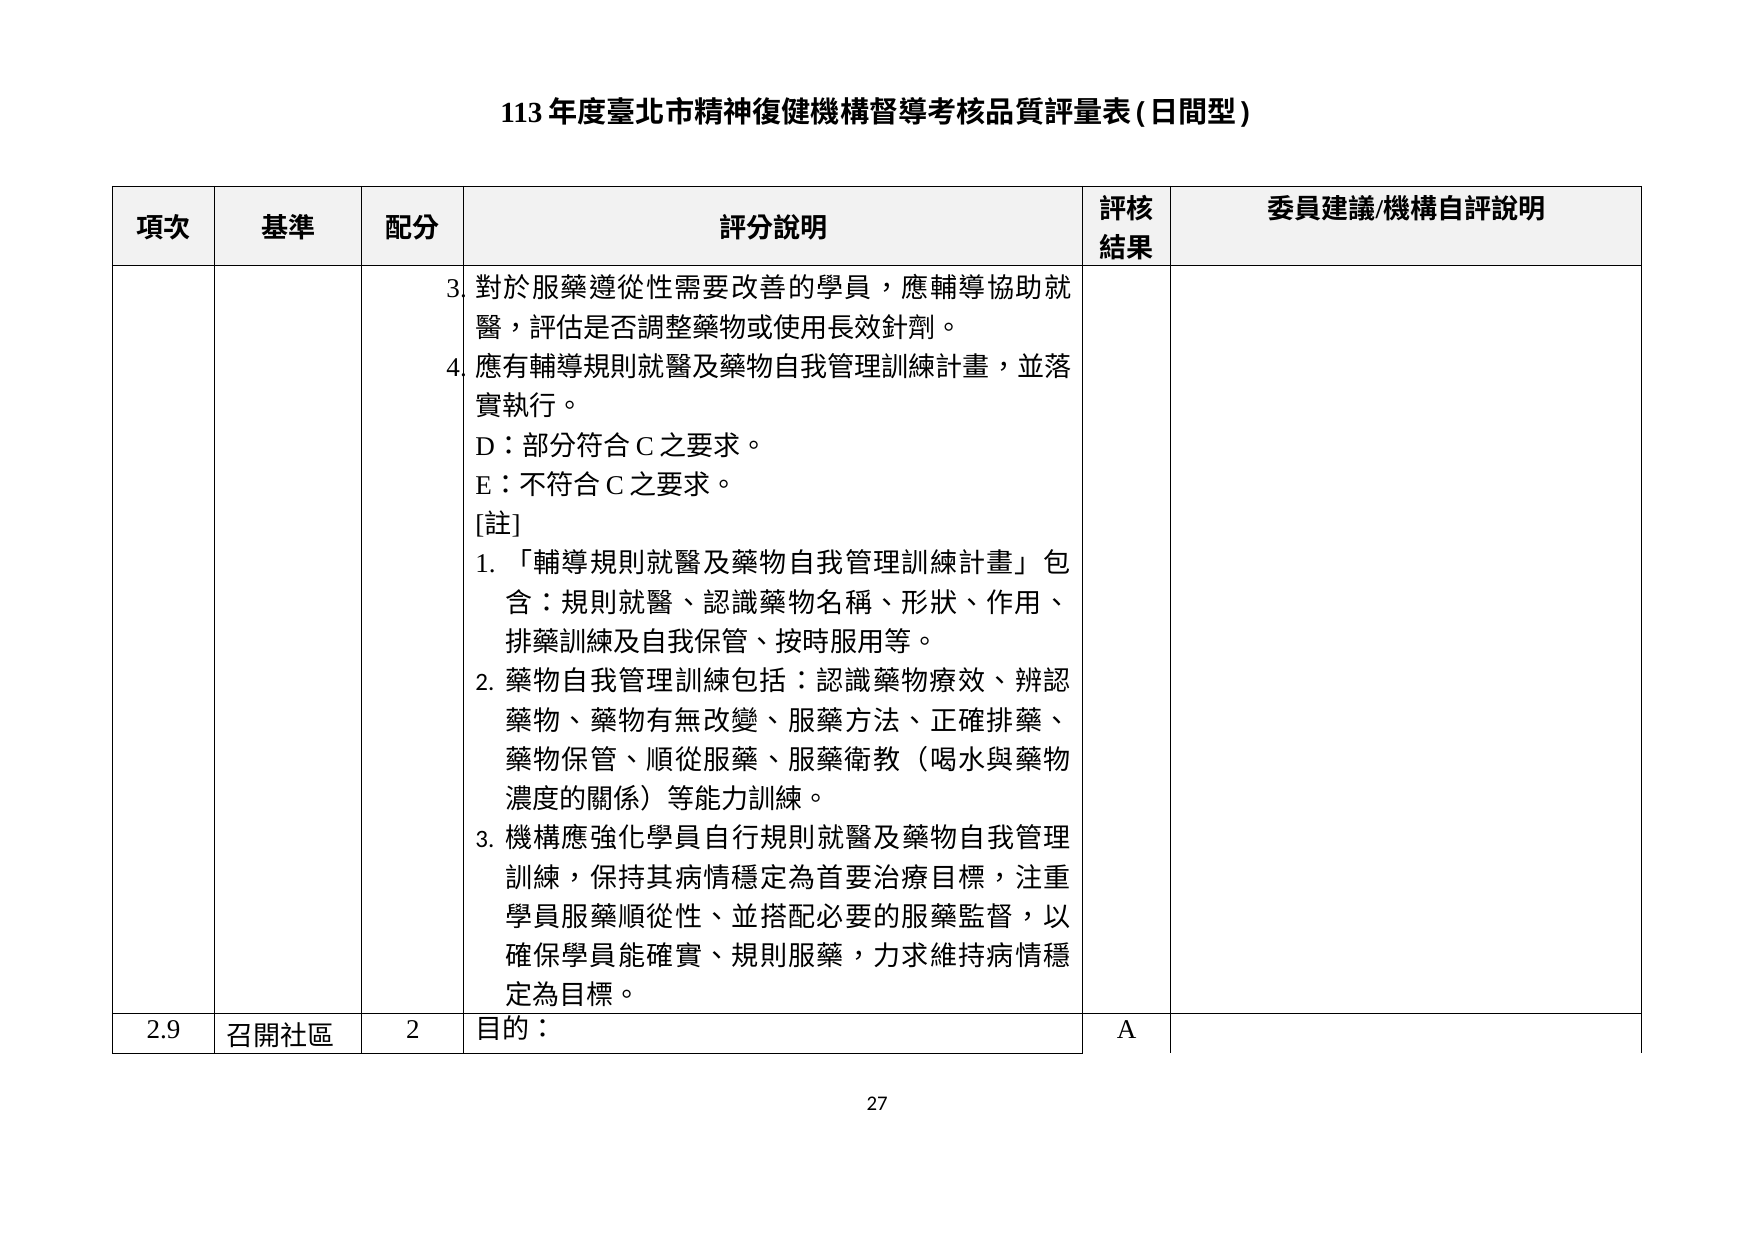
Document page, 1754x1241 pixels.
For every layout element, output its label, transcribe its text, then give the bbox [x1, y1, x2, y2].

table_cell [1083, 266, 1170, 1013]
table_cell 2 [362, 266, 463, 1013]
table_header 配分 [362, 187, 463, 265]
table_header 委員建議/機構自評說明 [1171, 187, 1641, 265]
table_cell 2.9 [113, 1014, 214, 1053]
table_header 項次 [113, 187, 214, 265]
table_header 基準 [215, 187, 361, 265]
table_header 評核 結果 [1083, 187, 1170, 265]
table_cell 召開社區 [215, 1014, 361, 1053]
table_cell 目的： [464, 1014, 1082, 1053]
table_cell [1171, 266, 1641, 1013]
table_cell [113, 266, 214, 1013]
table_cell A [1083, 1014, 1170, 1053]
table_cell [1171, 1014, 1641, 1053]
table_cell 對於服藥遵從性需要改善的學員，應輔導協助就醫，評估是否調整藥物或使用長效針劑。 應有輔導規則就醫及藥物自我管理訓練計畫，並落實執行。 D：部分符合C之要求。 E：不符合C之要求。 [註] 「輔導規則就醫及藥物自我管理訓練計畫」包含：規則就醫、認識藥物名稱、形狀、作用、排藥訓練及自我保管、按時服用等。 藥物自我管理訓練包括：認識藥物療效、辨認藥物、藥物有無改變、服藥方法、正確排藥、藥物保管、順從服藥、服藥衛教（喝水與藥物濃度的關係）等能力訓練。 機構應強化學員自行規則就醫及藥物自我管理訓練，保持其病情穩定為首要治療目標，注重學員服藥順從性、並搭配必要的服藥監督，以確保學員能確實、規則服藥，力求維持病情穩定為目標。 [464, 266, 1082, 1013]
table_cell [215, 266, 361, 1013]
table_cell 2 [362, 1014, 463, 1053]
table_header 評分說明 [464, 187, 1082, 265]
